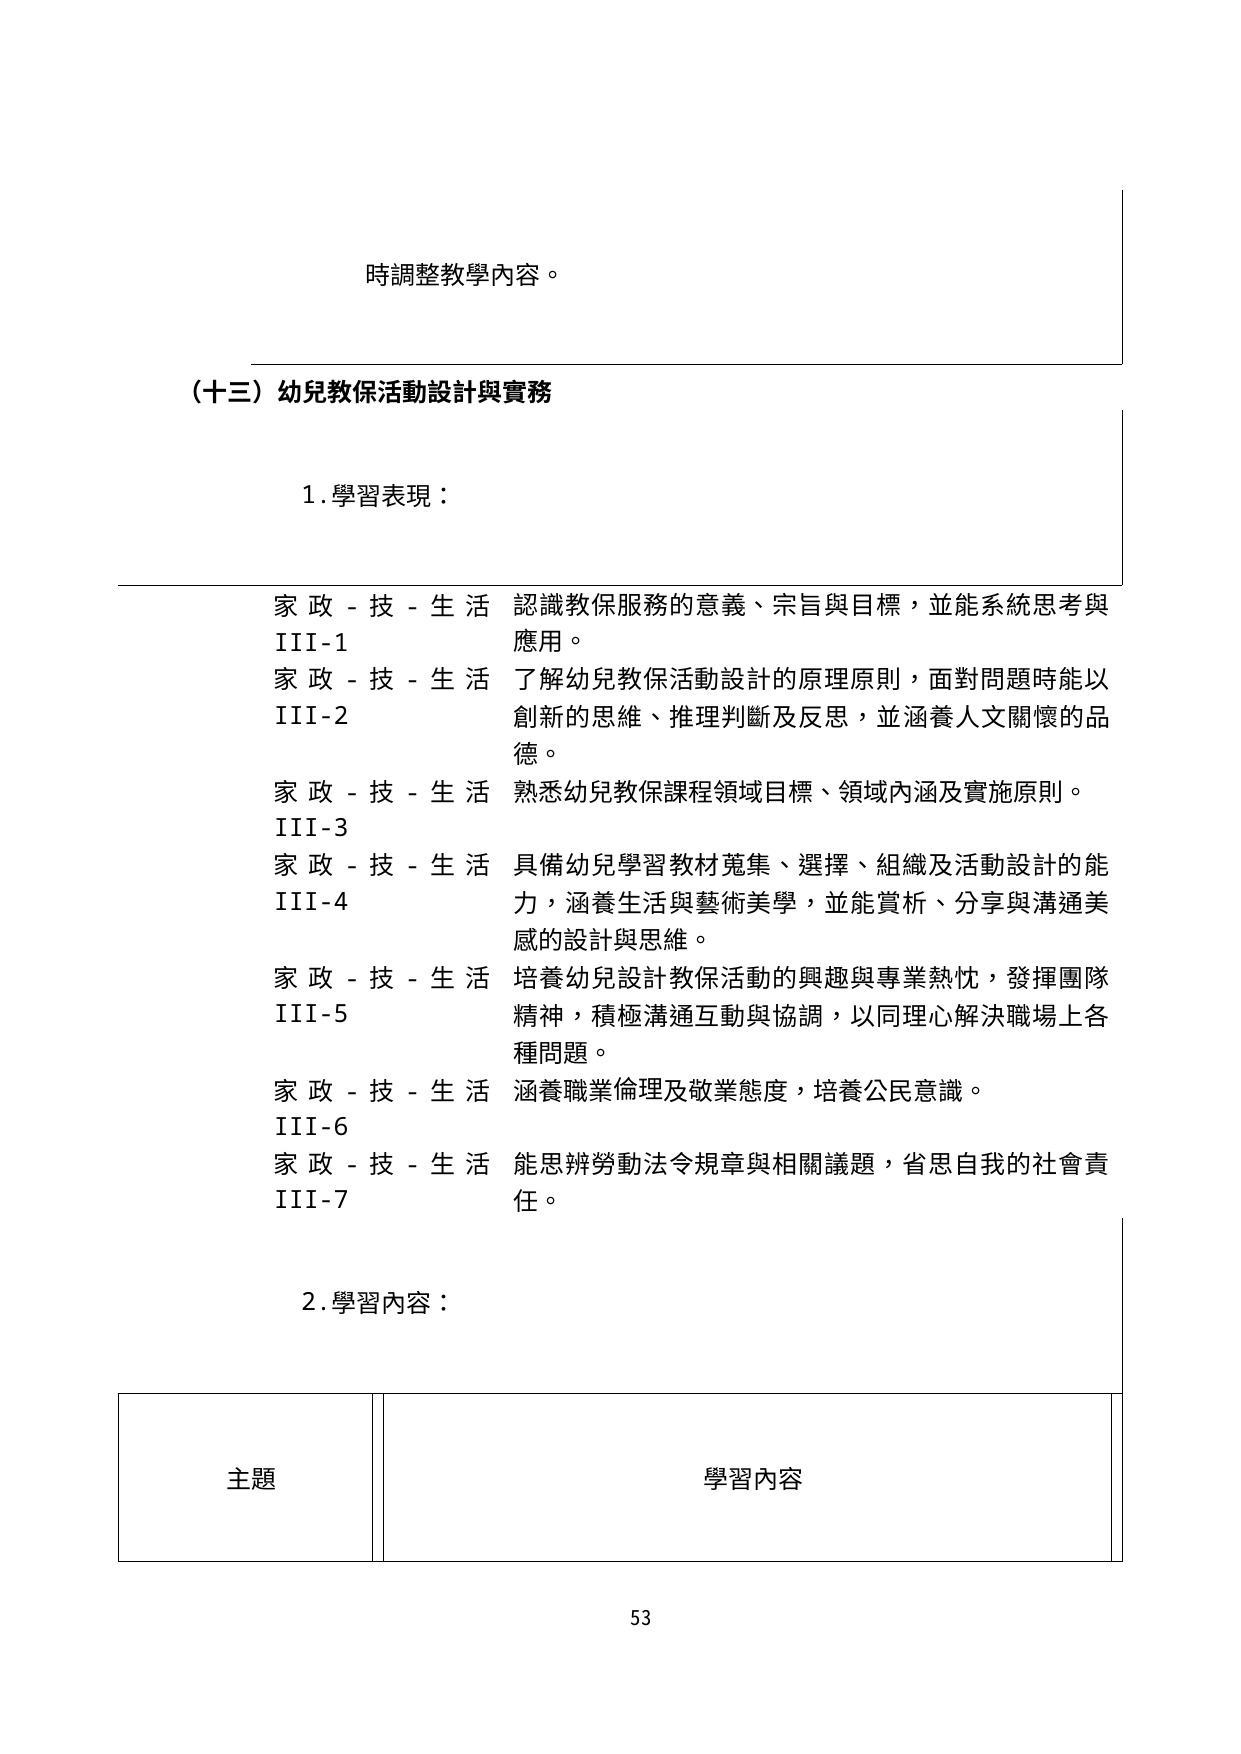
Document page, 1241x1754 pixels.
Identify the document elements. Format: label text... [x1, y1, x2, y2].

table_cell 家政-技-生活III-5 [262, 957, 502, 1070]
table_cell 家政-技-生活III-6 [262, 1070, 502, 1143]
table_cell 家政-技-生活III-7 [262, 1143, 502, 1218]
text 1.學習表現： [118, 410, 1122, 585]
table_cell 了解幼兒教保活動設計的原理原則，面對問題時能以創新的思維、推理判斷及反思，並涵養人文關懷的品德。 [502, 658, 1122, 771]
table_header 認識教保服務的意義、宗旨與目標，並能系統思考與應用。 [502, 585, 1122, 658]
table_header [373, 1394, 383, 1561]
table_cell 涵養職業倫理及敬業態度，培養公民意識。 [502, 1070, 1122, 1143]
table_cell 熟悉幼兒教保課程領域目標、領域內涵及實施原則。 [502, 771, 1122, 844]
table_header [1112, 1394, 1122, 1561]
text 2.學習內容： [118, 1218, 1122, 1393]
table_cell 具備幼兒學習教材蒐集、選擇、組織及活動設計的能力，涵養生活與藝術美學，並能賞析、分享與溝通美感的設計與思維。 [502, 844, 1122, 957]
table_header 學習內容 [384, 1394, 1111, 1561]
table_cell 培養幼兒設計教保活動的興趣與專業熱忱，發揮團隊精神，積極溝通互動與協調，以同理心解決職場上各種問題。 [502, 957, 1122, 1070]
table_cell 家政-技-生活III-3 [262, 771, 502, 844]
table_cell 能思辨勞動法令規章與相關議題，省思自我的社會責任。 [502, 1143, 1122, 1218]
table_header 主題 [119, 1394, 372, 1561]
table_cell 家政-技-生活III-2 [262, 658, 502, 771]
table_header 家政-技-生活III-1 [262, 585, 502, 658]
text （十三）幼兒教保活動設計與實務 [168, 364, 1122, 410]
text 時調整教學內容。 [251, 189, 1122, 364]
table_cell 家政-技-生活III-4 [262, 844, 502, 957]
